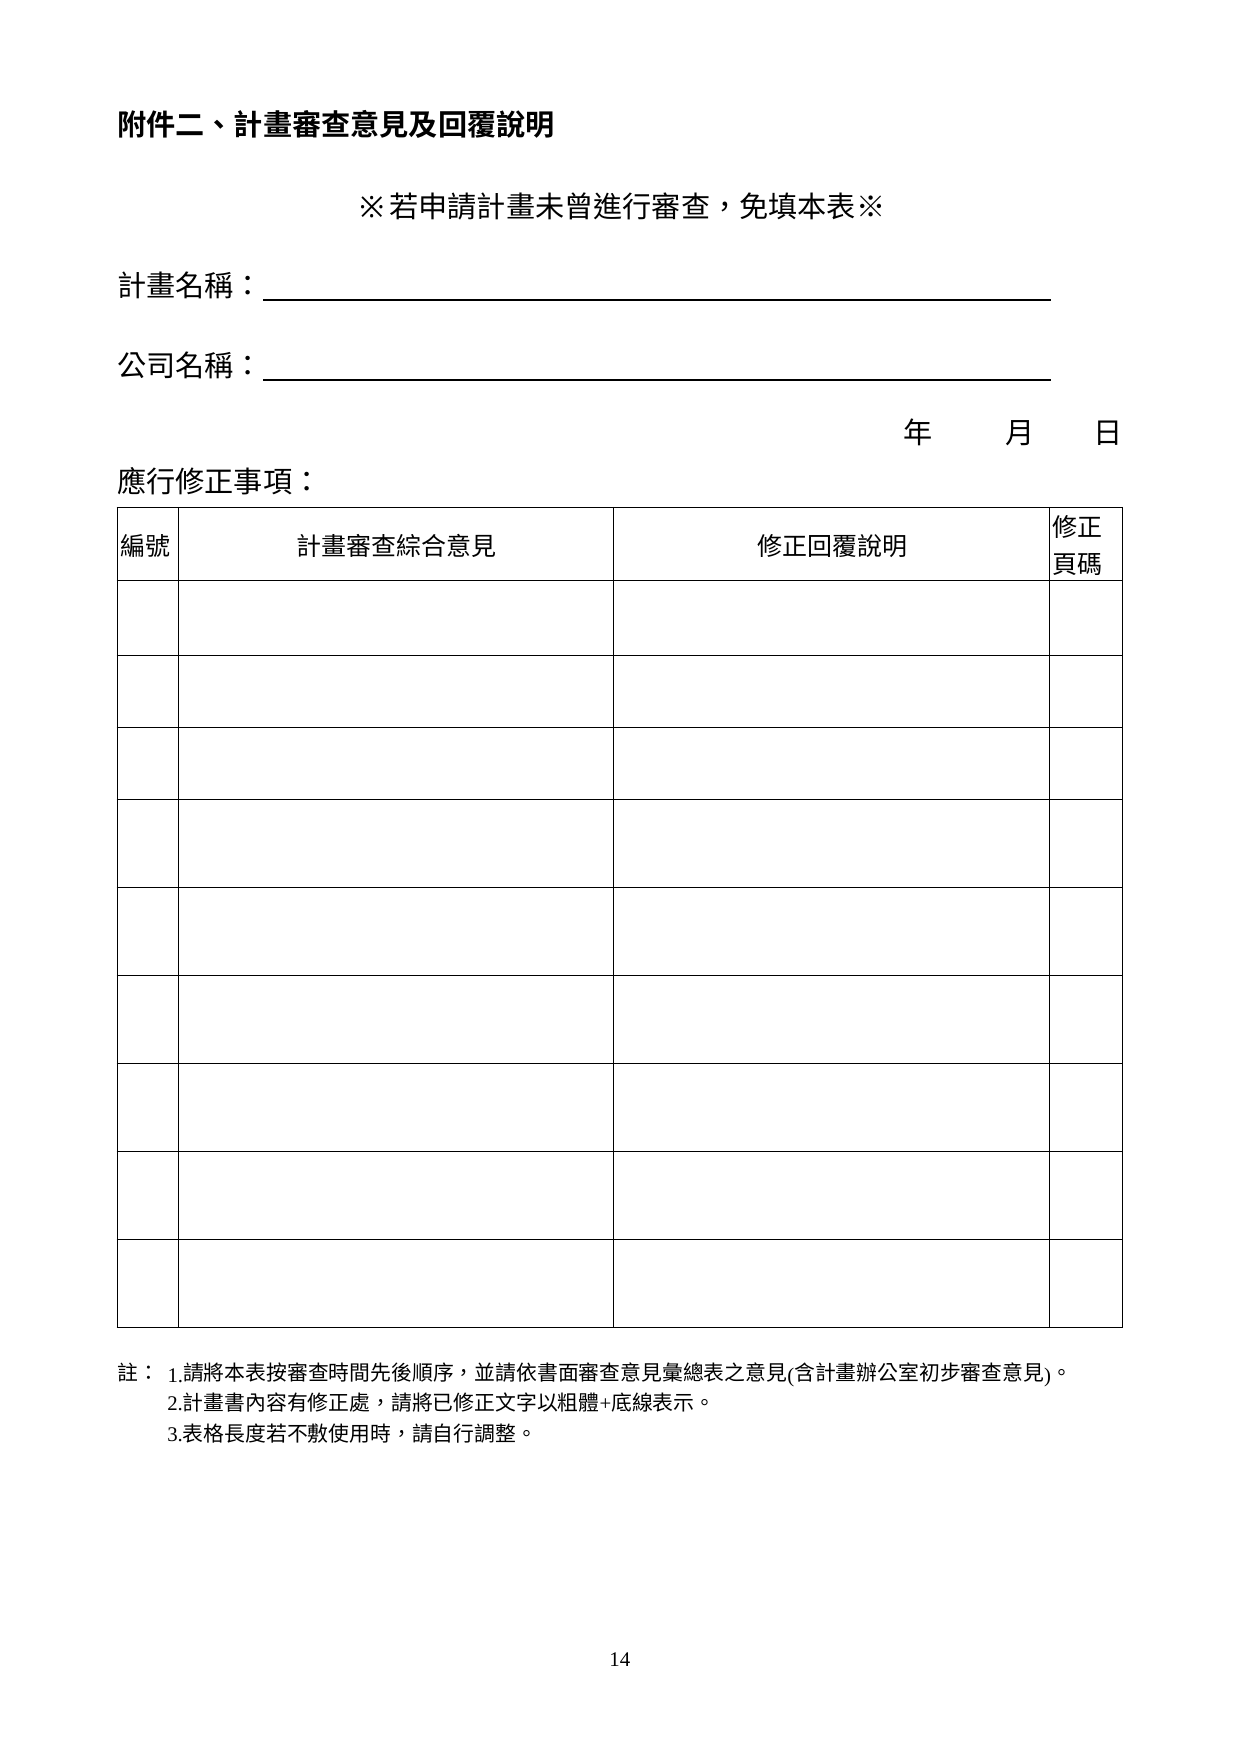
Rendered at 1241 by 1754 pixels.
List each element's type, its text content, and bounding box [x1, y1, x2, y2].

table_cell [118, 1152, 178, 1239]
table_header 計畫審查綜合意見 [179, 508, 613, 580]
text 3.表格長度若不敷使用時，請自行調整。 [117, 1417, 1122, 1447]
table_cell [179, 656, 613, 727]
table_cell [614, 976, 1049, 1063]
table_cell [118, 581, 178, 655]
table_cell [118, 1240, 178, 1327]
table_cell [118, 656, 178, 727]
table_cell [1050, 1064, 1122, 1151]
table_header 編號 [118, 508, 178, 580]
table_cell [614, 728, 1049, 799]
text 年 月 日 [117, 410, 1122, 452]
table_cell [179, 976, 613, 1063]
table_cell [614, 1152, 1049, 1239]
table_cell [179, 800, 613, 887]
table_cell [1050, 728, 1122, 799]
table_cell [614, 1240, 1049, 1327]
table_cell [614, 1064, 1049, 1151]
text 註： 1.請將本表按審查時間先後順序，並請依書面審查意見彙總表之意見(含計畫辦公室初步審查意見)。 [117, 1356, 1163, 1387]
table_cell [1050, 656, 1122, 727]
table_cell [118, 976, 178, 1063]
table_cell [179, 581, 613, 655]
table_cell [614, 656, 1049, 727]
table_header 修正 頁碼 [1050, 508, 1122, 580]
table_cell [179, 1064, 613, 1151]
text 計畫名稱： [117, 263, 1122, 305]
text 2.計畫書內容有修正處，請將已修正文字以粗體+底線表示。 [117, 1387, 1122, 1417]
table_cell [1050, 1152, 1122, 1239]
table_cell [1050, 976, 1122, 1063]
table_cell [179, 728, 613, 799]
table_cell [118, 1064, 178, 1151]
table_cell [118, 888, 178, 975]
text 公司名稱： [117, 343, 1122, 385]
table_cell [118, 728, 178, 799]
table_cell [1050, 888, 1122, 975]
text 應行修正事項： [117, 459, 1122, 501]
subtitle 附件二、計畫審查意見及回覆說明 [117, 101, 1122, 143]
table_header 修正回覆說明 [614, 508, 1049, 580]
table_cell [179, 1240, 613, 1327]
table_cell [614, 800, 1049, 887]
text ※若申請計畫未曾進行審查，免填本表※ [117, 183, 1122, 226]
table_cell [1050, 800, 1122, 887]
table_cell [1050, 581, 1122, 655]
table_cell [614, 581, 1049, 655]
table_cell [179, 888, 613, 975]
table_cell [179, 1152, 613, 1239]
table_cell [614, 888, 1049, 975]
table_cell [118, 800, 178, 887]
table_cell [1050, 1240, 1122, 1327]
